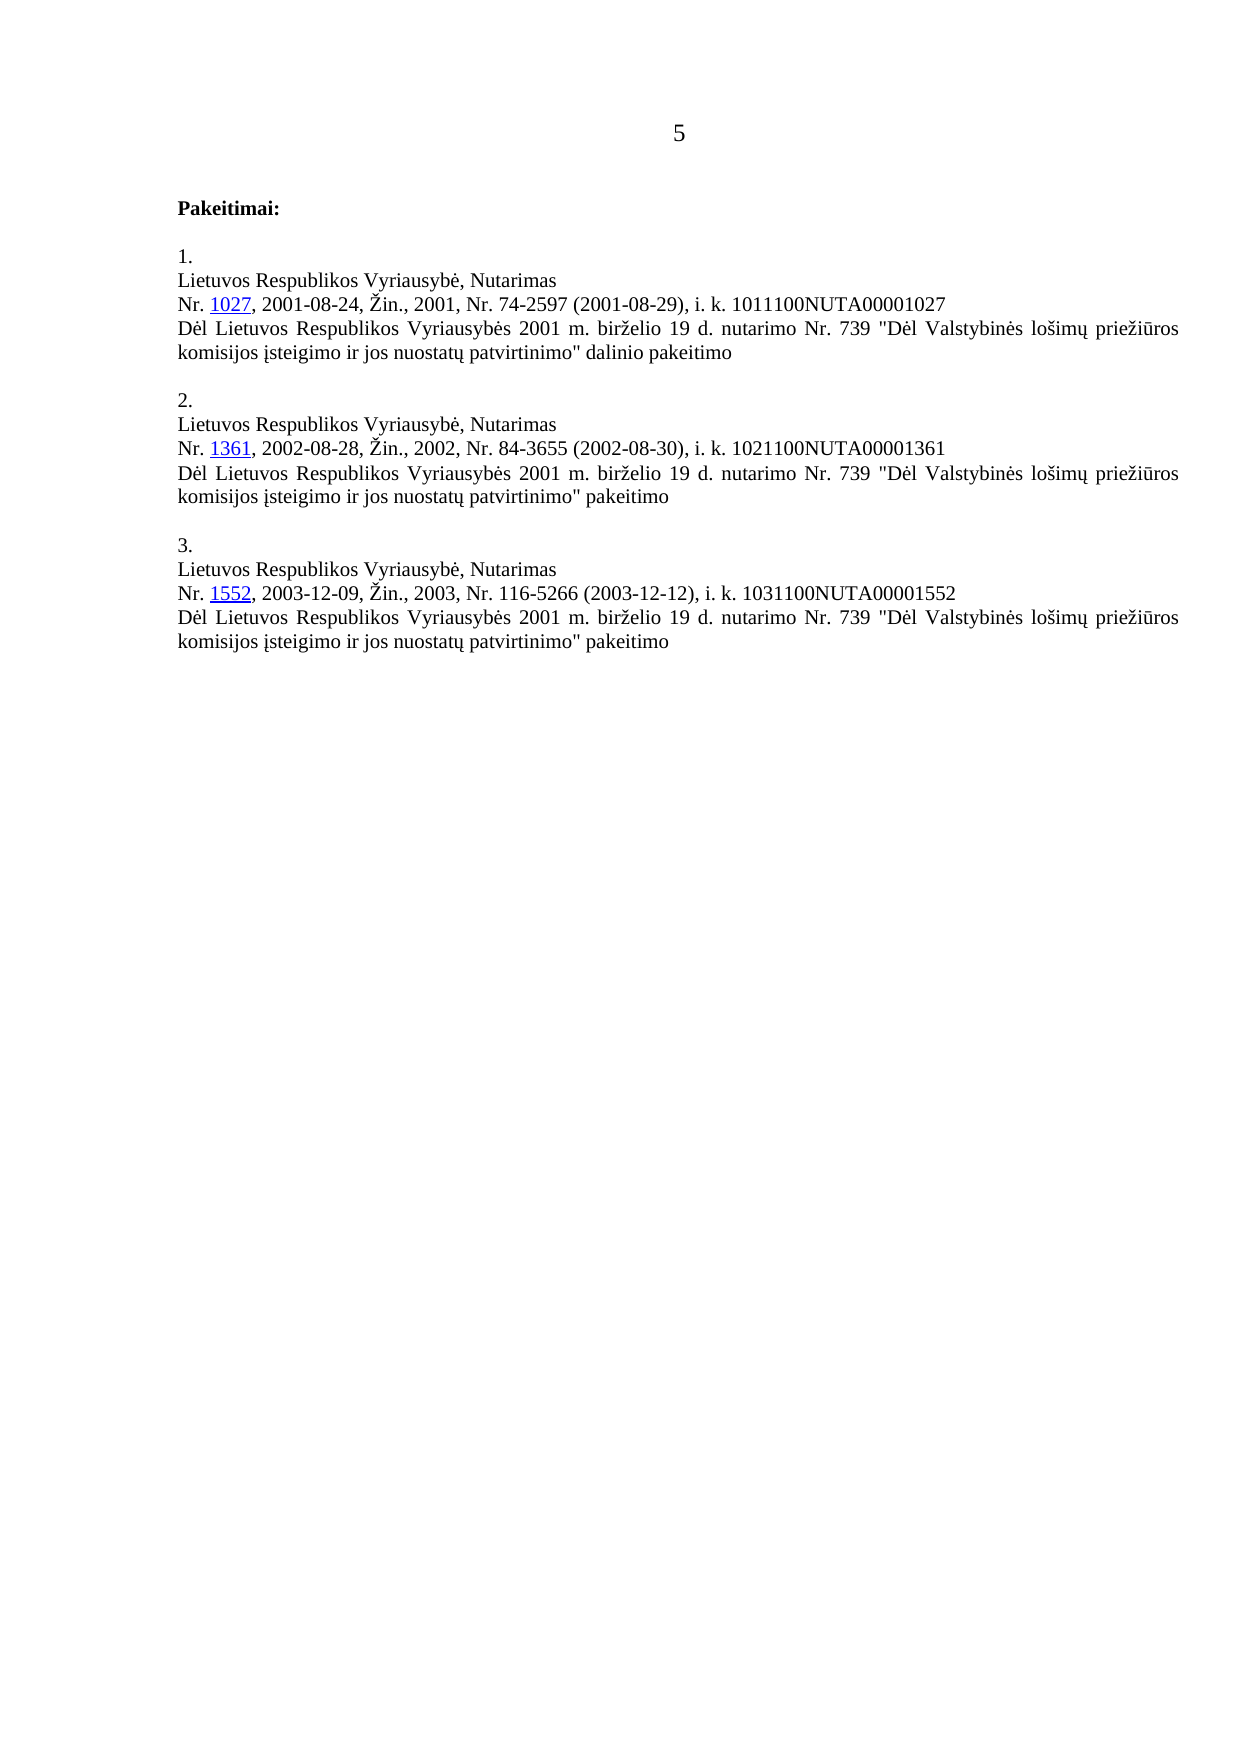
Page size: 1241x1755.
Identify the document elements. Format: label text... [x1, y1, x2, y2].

text Dėl Lietuvos Respublikos Vyriausybės 2001 m. birželio 19 d. nutarimo Nr. 739 "Dėl Valstybinės lošimų priežiūros komisijos įsteigimo ir jos nuostatų patvirtinimo" pakeitimo [177, 605, 1181, 653]
text Pakeitimai: [177, 196, 1181, 220]
text Nr. 1552, 2003-12-09, Žin., 2003, Nr. 116-5266 (2003-12-12), i. k. 1031100NUTA00001552 [177, 581, 1181, 605]
text Dėl Lietuvos Respublikos Vyriausybės 2001 m. birželio 19 d. nutarimo Nr. 739 "Dėl Valstybinės lošimų priežiūros komisijos įsteigimo ir jos nuostatų patvirtinimo" dalinio pakeitimo [177, 316, 1181, 364]
text 2. [177, 388, 1181, 412]
text Dėl Lietuvos Respublikos Vyriausybės 2001 m. birželio 19 d. nutarimo Nr. 739 "Dėl Valstybinės lošimų priežiūros komisijos įsteigimo ir jos nuostatų patvirtinimo" pakeitimo [177, 460, 1181, 508]
text Lietuvos Respublikos Vyriausybė, Nutarimas [177, 268, 1181, 292]
text Nr. 1361, 2002-08-28, Žin., 2002, Nr. 84-3655 (2002-08-30), i. k. 1021100NUTA00001361 [177, 436, 1181, 460]
text Lietuvos Respublikos Vyriausybė, Nutarimas [177, 557, 1181, 581]
text 3. [177, 533, 1181, 557]
text Nr. 1027, 2001-08-24, Žin., 2001, Nr. 74-2597 (2001-08-29), i. k. 1011100NUTA00001027 [177, 292, 1181, 316]
text 1. [177, 244, 1181, 268]
text Lietuvos Respublikos Vyriausybė, Nutarimas [177, 412, 1181, 436]
